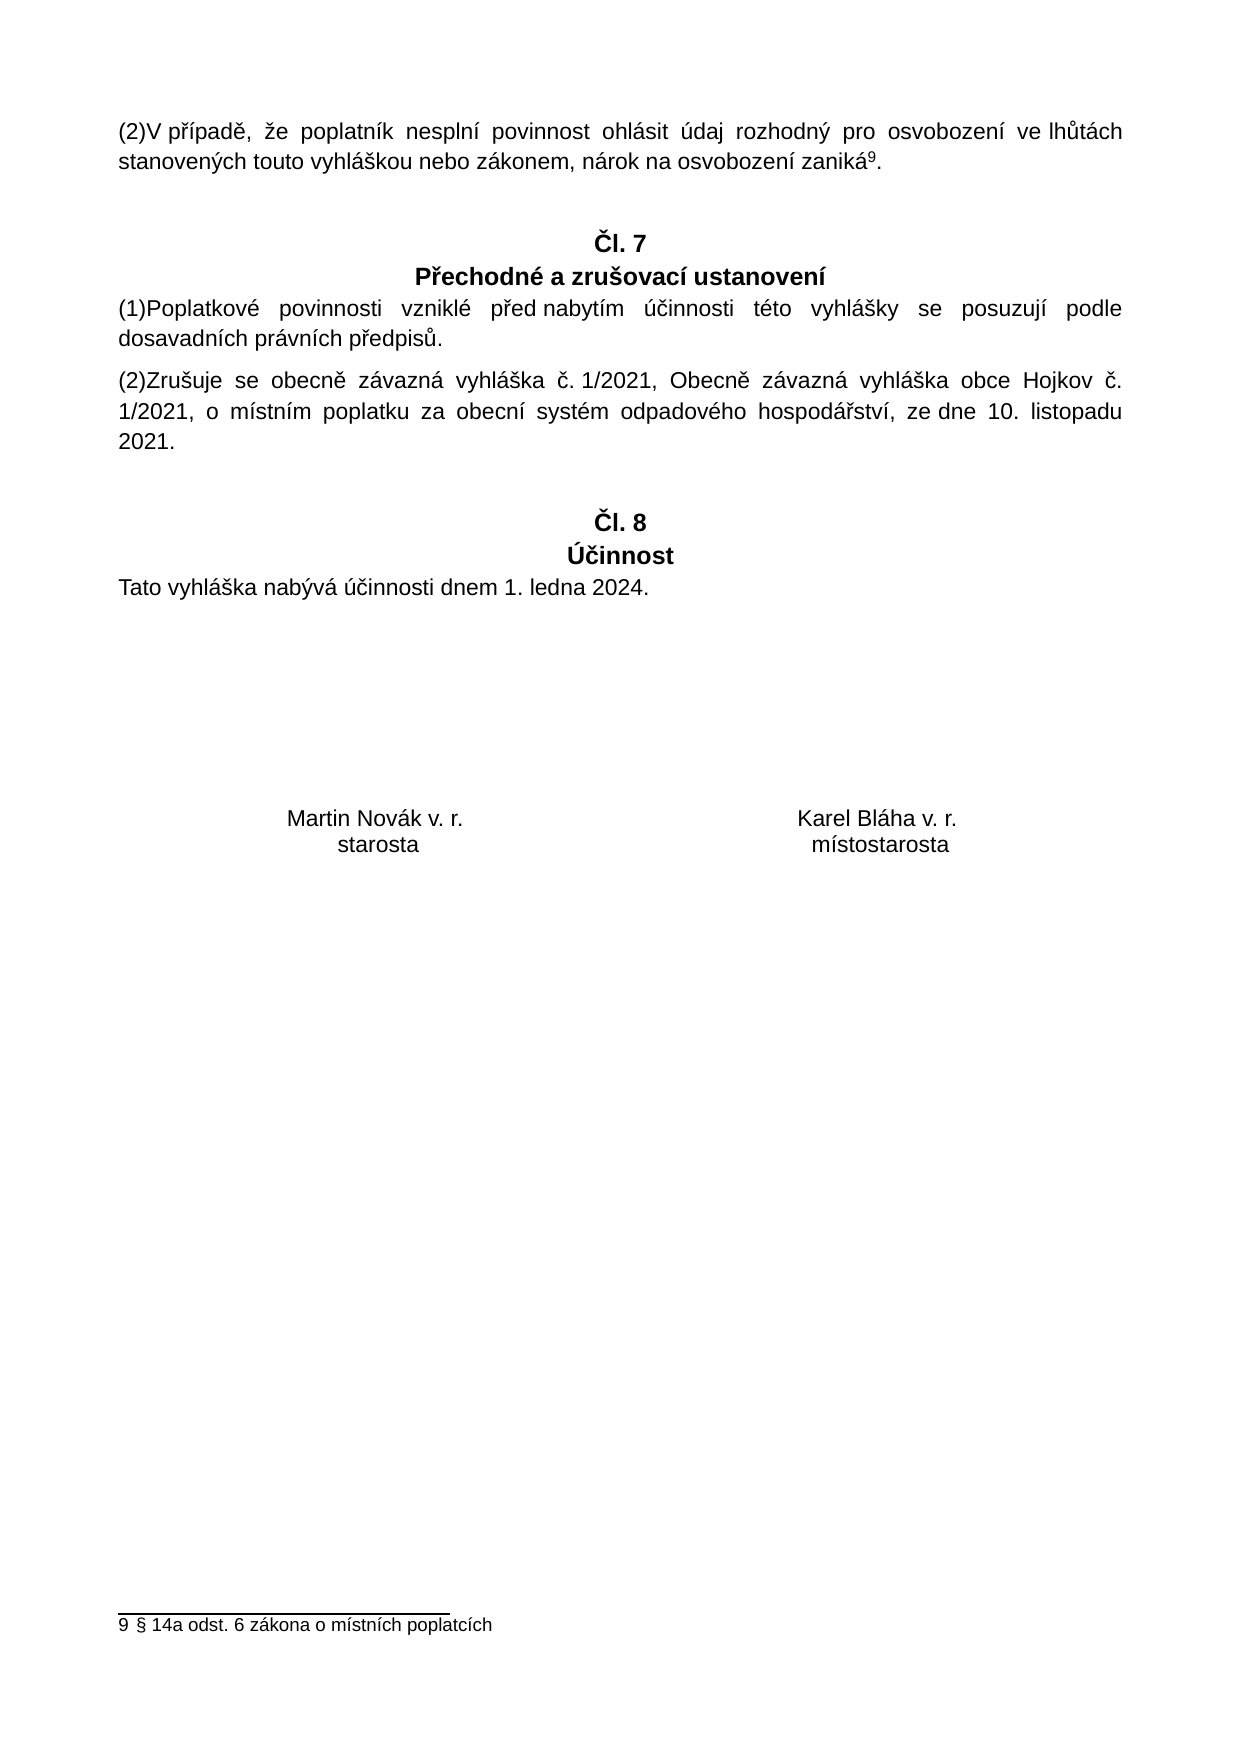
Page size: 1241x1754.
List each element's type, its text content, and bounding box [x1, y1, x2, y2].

table_header Karel Bláha v. r. místostarosta [626, 745, 1128, 863]
table_header Martin Novák v. r. starosta [124, 745, 626, 863]
subtitle Čl. 7 Přechodné a zrušovací ustanovení [118, 228, 1122, 290]
table_cell [124, 863, 626, 981]
list Poplatkové povinnosti vzniklé před nabytím účinnosti této vyhlášky se posuzují podle dosavadních právních předpisů. [118, 294, 1122, 351]
text Tato vyhláška nabývá účinnosti dnem 1. ledna 2024. [118, 574, 1122, 601]
subtitle Čl. 8 Účinnost [118, 508, 1122, 570]
list Zrušuje se obecně závazná vyhláška č. 1/2021, Obecně závazná vyhláška obce Hojkov č. 1/2021, o místním poplatku za obecní systém odpadového hospodářství, ze dne 10. listopadu 2021. [118, 367, 1122, 454]
list V případě, že poplatník nesplní povinnost ohlásit údaj rozhodný pro osvobození ve lhůtách stanovených touto vyhláškou nebo zákonem, nárok na osvobození zaniká. [118, 118, 1122, 175]
table_cell [626, 863, 1128, 981]
list § 14a odst. 6 zákona o místních poplatcích [118, 1614, 1122, 1635]
